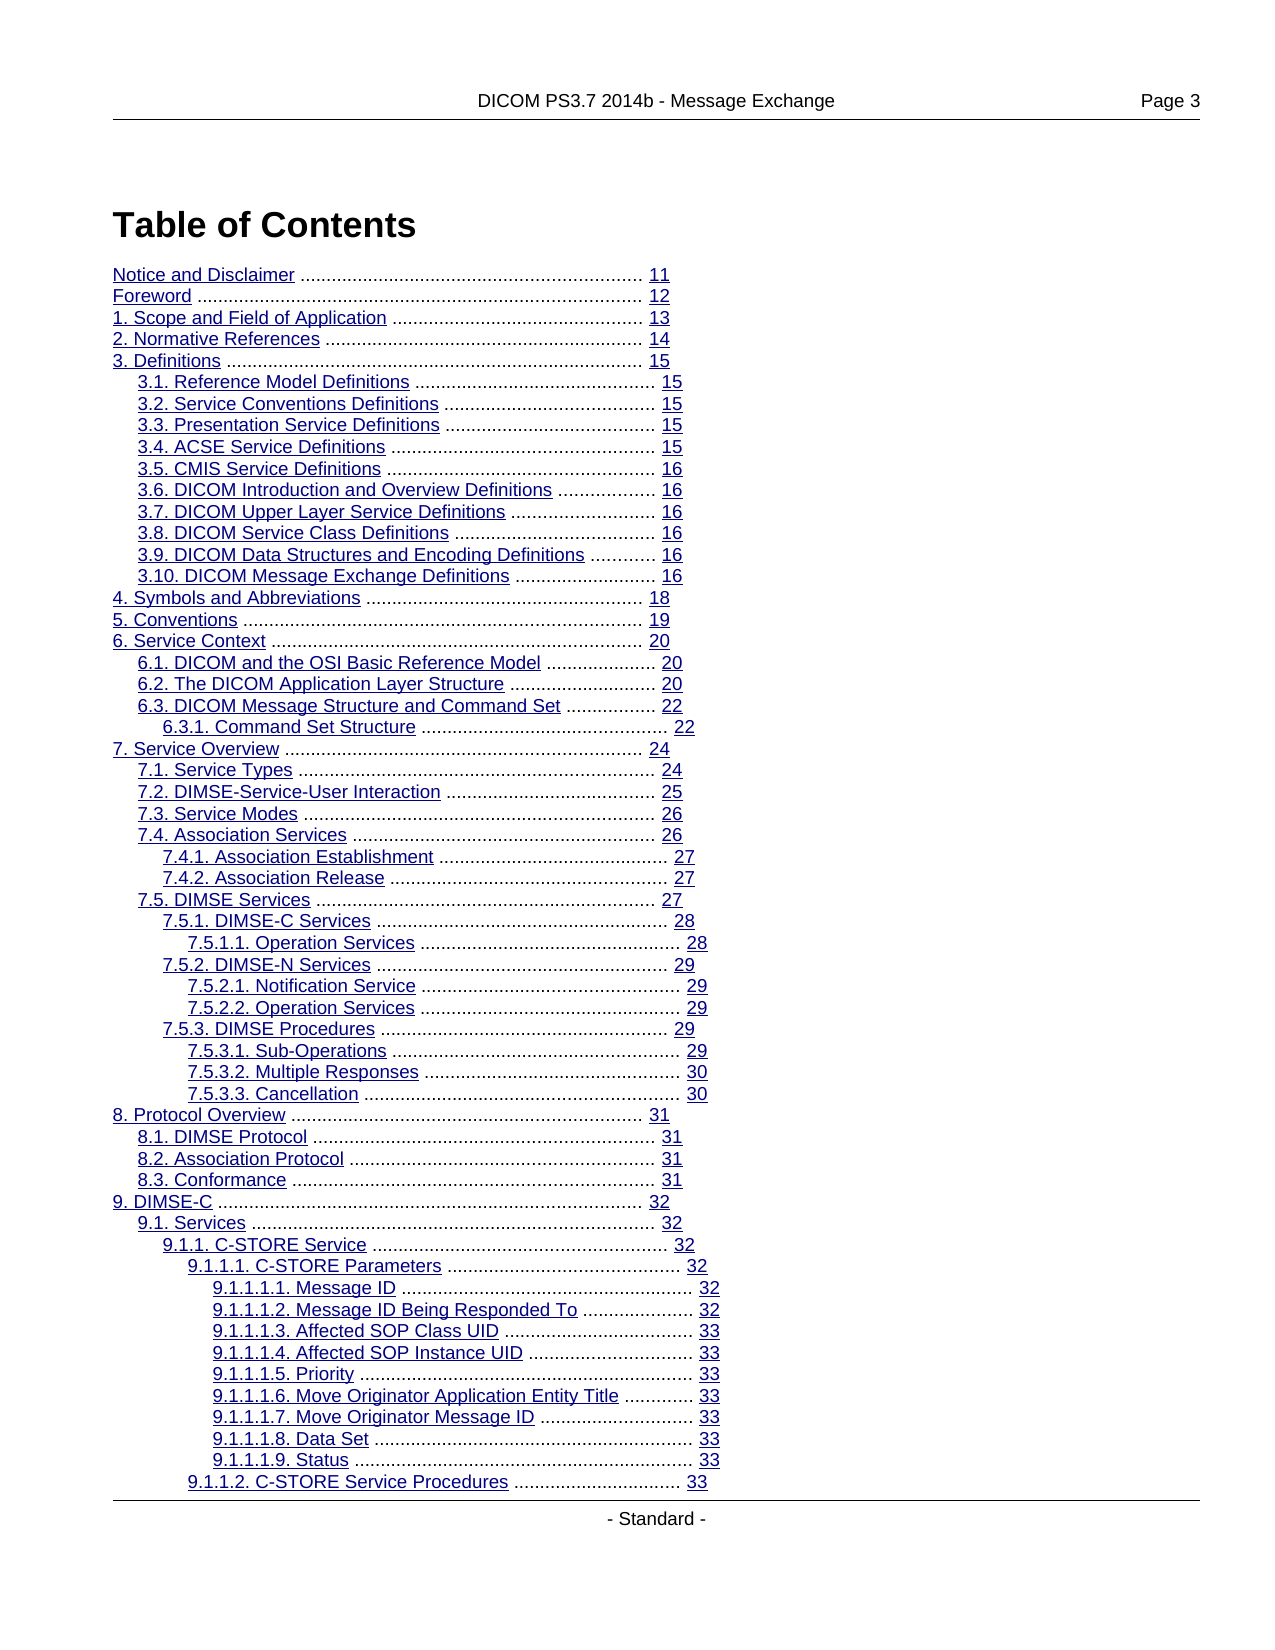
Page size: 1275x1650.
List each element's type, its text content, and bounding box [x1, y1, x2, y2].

text 3.6. DICOM Introduction and Overview Definitions 0 [137, 479, 1175, 501]
text Foreword 0 [112, 285, 1175, 306]
text 7.5.3.2. Multiple Responses 0 [187, 1061, 1175, 1083]
text 8.2. Association Protocol 0 [137, 1147, 1175, 1169]
text 3.8. DICOM Service Class Definitions 0 [137, 522, 1175, 544]
text 9.1.1.1.5. Priority 0 [212, 1363, 1175, 1384]
text Table of Contents [112, 204, 1200, 245]
text 9.1.1.1.8. Data Set 0 [212, 1428, 1175, 1449]
text 9.1. Services 0 [137, 1212, 1175, 1234]
text 9.1.1.1.6. Move Originator Application Entity Title 0 [212, 1384, 1175, 1406]
text 6.3. DICOM Message Structure and Command Set 0 [137, 694, 1175, 716]
text 2. Normative References 0 [112, 328, 1175, 349]
text 7.2. DIMSE-Service-User Interaction 0 [137, 781, 1175, 802]
text 7.5.2. DIMSE-N Services 0 [162, 953, 1175, 975]
text 7. Service Overview 0 [112, 738, 1175, 759]
text 5. Conventions 0 [112, 608, 1175, 630]
text 1. Scope and Field of Application 0 [112, 306, 1175, 328]
text 3. Definitions 0 [112, 349, 1175, 371]
text 7.4.2. Association Release 0 [162, 867, 1175, 889]
text 7.3. Service Modes 0 [137, 802, 1175, 824]
text 7.4. Association Services 0 [137, 824, 1175, 846]
text 7.5.1. DIMSE-C Services 0 [162, 910, 1175, 932]
text 8.3. Conformance 0 [137, 1169, 1175, 1191]
text 9.1.1.1.3. Affected SOP Class UID 0 [212, 1320, 1175, 1341]
text 9.1.1.1.9. Status 0 [212, 1449, 1175, 1471]
text 7.5.3.3. Cancellation 0 [187, 1083, 1175, 1104]
text 3.7. DICOM Upper Layer Service Definitions 0 [137, 501, 1175, 522]
text 9.1.1.1.7. Move Originator Message ID 0 [212, 1406, 1175, 1428]
text 3.4. ACSE Service Definitions 0 [137, 436, 1175, 457]
text 9. DIMSE-C 0 [112, 1191, 1175, 1212]
text 7.5.2.1. Notification Service 0 [187, 975, 1175, 996]
text 3.2. Service Conventions Definitions 0 [137, 393, 1175, 414]
text 3.5. CMIS Service Definitions 0 [137, 457, 1175, 479]
text 6.2. The DICOM Application Layer Structure 0 [137, 673, 1175, 694]
text 3.1. Reference Model Definitions 0 [137, 371, 1175, 393]
text 9.1.1.1. C-STORE Parameters 0 [187, 1255, 1175, 1277]
text 6. Service Context 0 [112, 630, 1175, 651]
text 7.4.1. Association Establishment 0 [162, 846, 1175, 867]
text 6.1. DICOM and the OSI Basic Reference Model 0 [137, 651, 1175, 673]
text 7.5.2.2. Operation Services 0 [187, 996, 1175, 1018]
text Notice and Disclaimer 0 [112, 263, 1175, 285]
text 7.5.3.1. Sub-Operations 0 [187, 1039, 1175, 1061]
text 7.5.3. DIMSE Procedures 0 [162, 1018, 1175, 1039]
text 9.1.1.1.4. Affected SOP Instance UID 0 [212, 1341, 1175, 1363]
text 3.3. Presentation Service Definitions 0 [137, 414, 1175, 436]
text 8. Protocol Overview 0 [112, 1104, 1175, 1126]
text 7.5.1.1. Operation Services 0 [187, 932, 1175, 953]
text 7.5. DIMSE Services 0 [137, 889, 1175, 910]
text 6.3.1. Command Set Structure 0 [162, 716, 1175, 738]
text 3.10. DICOM Message Exchange Definitions 0 [137, 565, 1175, 587]
text 8.1. DIMSE Protocol 0 [137, 1126, 1175, 1147]
text 4. Symbols and Abbreviations 0 [112, 587, 1175, 608]
text 9.1.1. C-STORE Service 0 [162, 1234, 1175, 1255]
text 7.1. Service Types 0 [137, 759, 1175, 781]
text 3.9. DICOM Data Structures and Encoding Definitions 0 [137, 544, 1175, 565]
text 9.1.1.1.2. Message ID Being Responded To 0 [212, 1298, 1175, 1320]
text 9.1.1.2. C-STORE Service Procedures 0 [187, 1471, 1175, 1492]
text 9.1.1.1.1. Message ID 0 [212, 1277, 1175, 1298]
